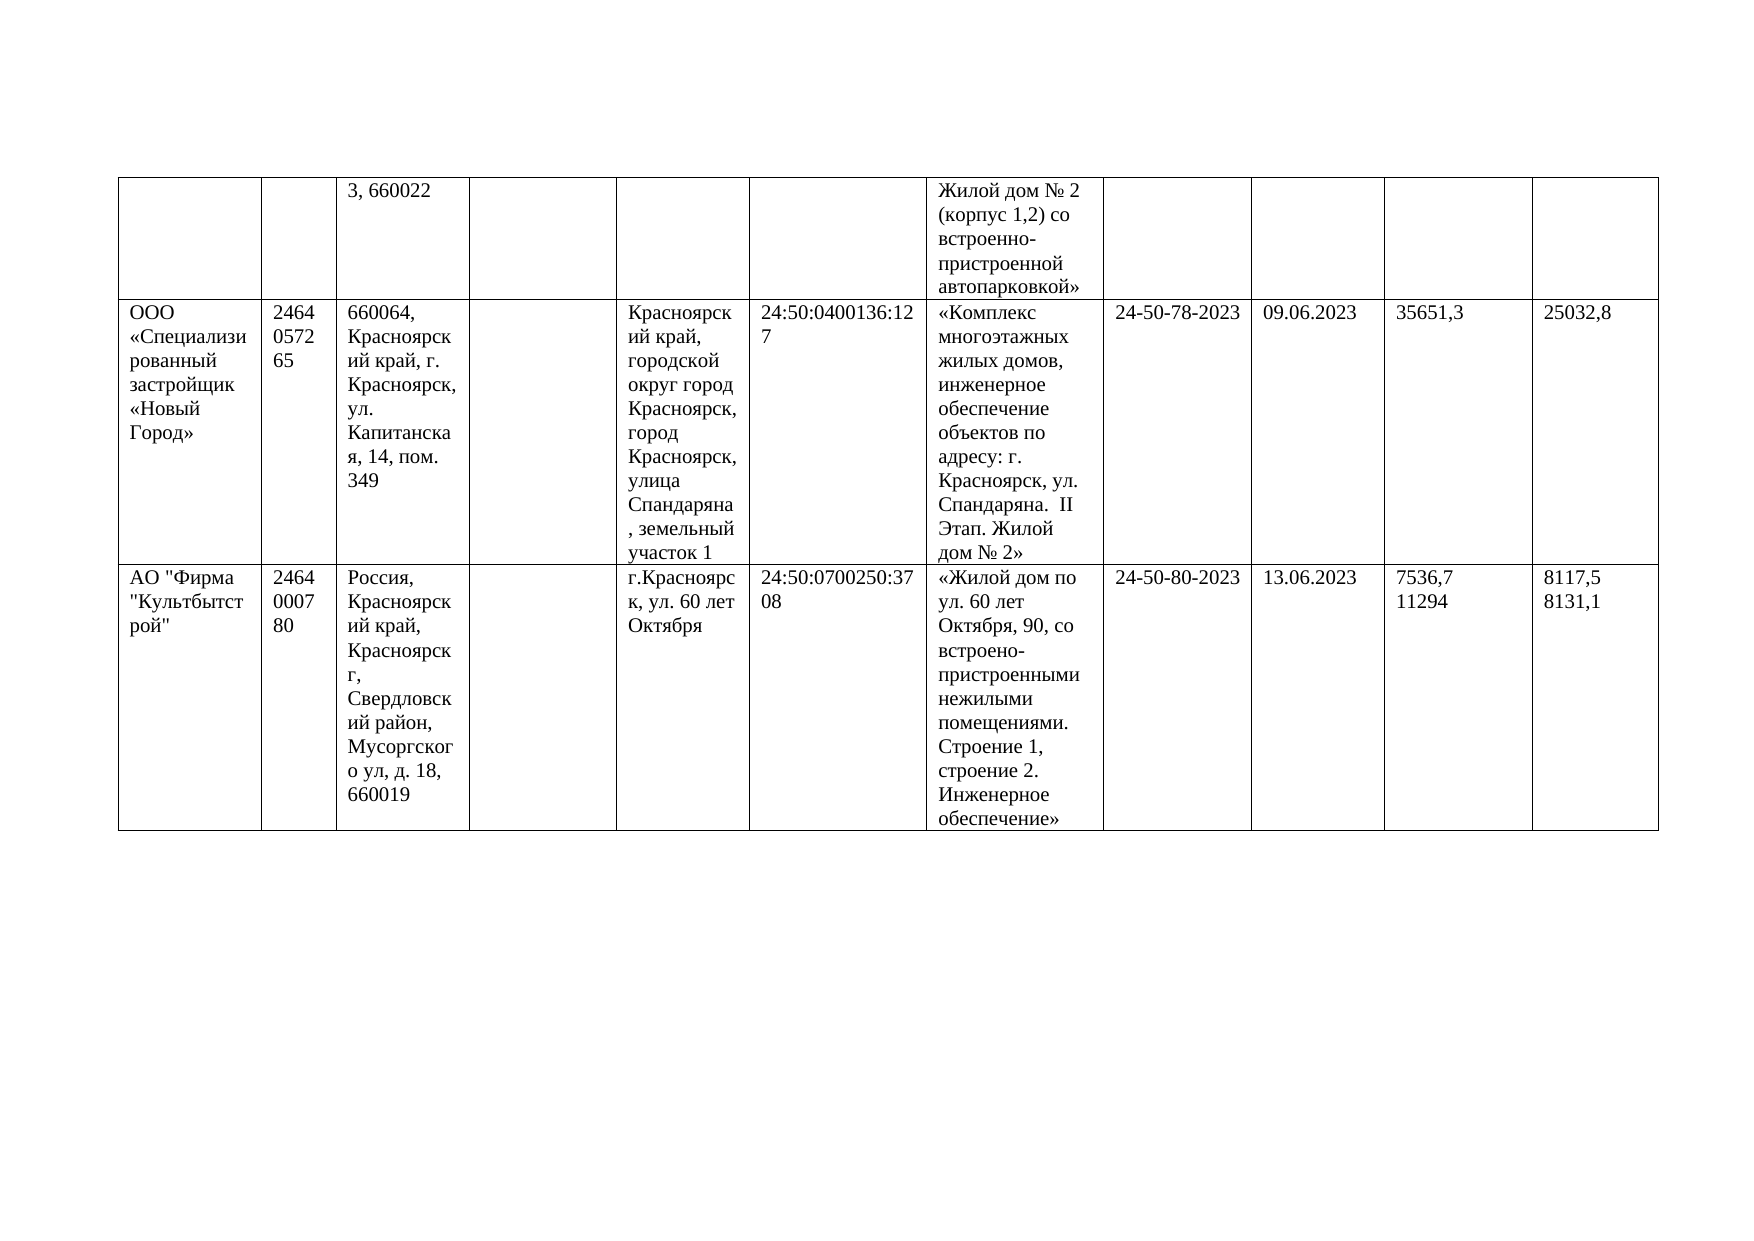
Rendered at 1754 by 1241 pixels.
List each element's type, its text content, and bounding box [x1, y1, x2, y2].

table_cell 24-50-80-2023 [1104, 565, 1251, 830]
table_cell Красноярский край, городской округ город Красноярск, город Красноярск, улица Спандаряна, земельный участок 1 [617, 300, 749, 564]
table_cell 09.06.2023 [1252, 300, 1384, 564]
table_cell [1252, 178, 1384, 298]
table_cell [750, 178, 926, 298]
table_cell «Жилой дом по ул. 60 лет Октября, 90, со встроено-пристроенными нежилыми помещениями. Строение 1, строение 2. Инженерное обеспечение» [927, 565, 1103, 830]
table_cell 24-50-78-2023 [1104, 300, 1251, 564]
table_cell Жилой дом № 2 (корпус 1,2) со встроенно-пристроенной автопарковкой» [927, 178, 1103, 298]
table_cell [262, 178, 336, 298]
table_cell [1385, 178, 1532, 298]
table_cell Россия, Красноярский край, Красноярск г, Свердловский район, Мусоргского ул, д. 18, 660019 [337, 565, 469, 830]
table_cell [617, 178, 749, 298]
table_cell АО "Фирма "Культбытстрой" [119, 565, 261, 830]
table_cell «Комплекс многоэтажных жилых домов, инженерное обеспечение объектов по адресу: г. Красноярск, ул. Спандаряна. II Этап. Жилой дом № 2» [927, 300, 1103, 564]
table_cell 35651,3 [1385, 300, 1532, 564]
table_cell 13.06.2023 [1252, 565, 1384, 830]
table_cell [470, 565, 616, 830]
table_cell [1104, 178, 1251, 298]
table_cell 2464000780 [262, 565, 336, 830]
table_cell ООО «Специализированный застройщик «Новый Город» [119, 300, 261, 564]
table_cell 8117,5 8131,1 [1533, 565, 1658, 830]
table_cell 24:50:0400136:127 [750, 300, 926, 564]
table_cell г.Красноярск, ул. 60 лет Октября [617, 565, 749, 830]
table_cell 2464057265 [262, 300, 336, 564]
table_cell [119, 178, 261, 298]
table_cell [1533, 178, 1658, 298]
table_cell 25032,8 [1533, 300, 1658, 564]
table_cell 660064, Красноярский край, г. Красноярск, ул. Капитанская, 14, пом. 349 [337, 300, 469, 564]
table_cell [470, 300, 616, 564]
table_cell 3, 660022 [337, 178, 469, 298]
table_cell 7536,7 11294 [1385, 565, 1532, 830]
table_cell 24:50:0700250:3708 [750, 565, 926, 830]
table_cell [470, 178, 616, 298]
